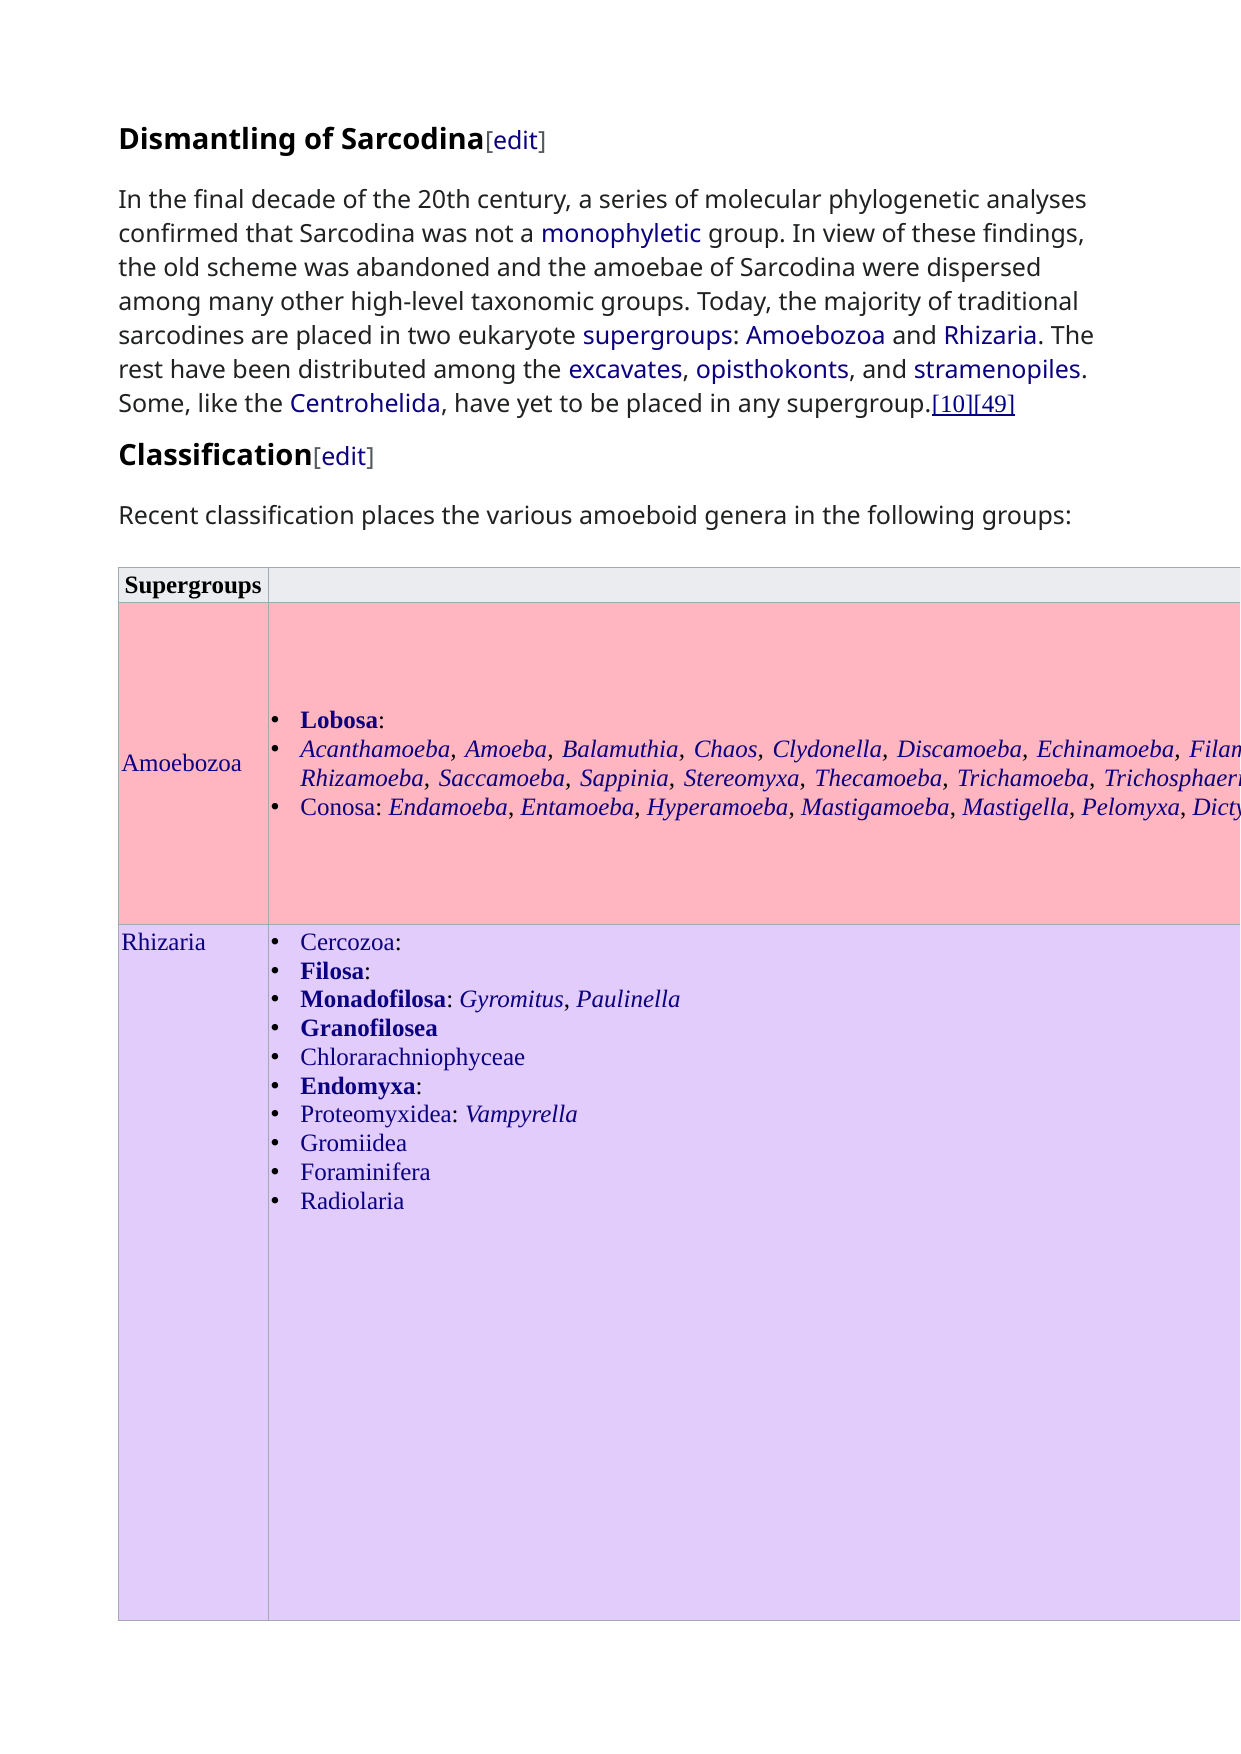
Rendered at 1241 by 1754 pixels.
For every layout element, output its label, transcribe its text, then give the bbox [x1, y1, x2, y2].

table_cell Rhizaria [119, 925, 268, 1620]
text Recent classification places the various amoeboid genera in the following groups: [118, 498, 1122, 532]
subtitle Classification[edit] [118, 434, 1122, 474]
table_cell Amoebozoa [119, 603, 268, 924]
text In the final decade of the 20th century, a series of molecular phylogenetic analyses confirmed that Sarcodina was not a monophyletic group. In view of these findings, the old scheme was abandoned and the amoebae of Sarcodina were dispersed among many other high-level taxonomic groups. Today, the majority of traditional sarcodines are placed in two eukaryote supergroups: Amoebozoa and Rhizaria. The rest have been distributed among the excavates, opisthokonts, and stramenopiles. Some, like the Centrohelida, have yet to be placed in any supergroup.[10][49] [118, 182, 1122, 420]
table_cell Lobosa: Acanthamoeba, Amoeba, Balamuthia, Chaos, Clydonella, Discamoeba, Echinamoeba, Filamoeba, Flabellula, Gephyramoeba, Glaeseria, Hartmannella, Hydramoeba, Korotnevella (Dactylamoeba), Leptomyxa, Lingulamoeba, Mastigina, Mayorella, Metachaos, Neoparamoeba, Paramoeba, Polychaos, Phreatamoeba, Platyamoeba, Protoacanthamoeba, Rhizamoeba, Saccamoeba, Sappinia, Stereomyxa, Thecamoeba, Trichamoeba, Trichosphaerium, Unda, Vannella, Vexillifera Conosa: Endamoeba, Entamoeba, Hyperamoeba, Mastigamoeba, Mastigella, Pelomyxa, Dictyostelium, Physarum [269, 603, 1240, 924]
table_cell Cercozoa: Filosa: Monadofilosa: Gyromitus, Paulinella Granofilosea Chlorarachniophyceae Endomyxa: Proteomyxidea: Vampyrella Gromiidea Foraminifera Radiolaria [269, 925, 1240, 1620]
table_header Major groups and genera [269, 568, 1240, 602]
table_header Supergroups [119, 568, 268, 602]
subtitle Dismantling of Sarcodina[edit] [118, 118, 1122, 158]
